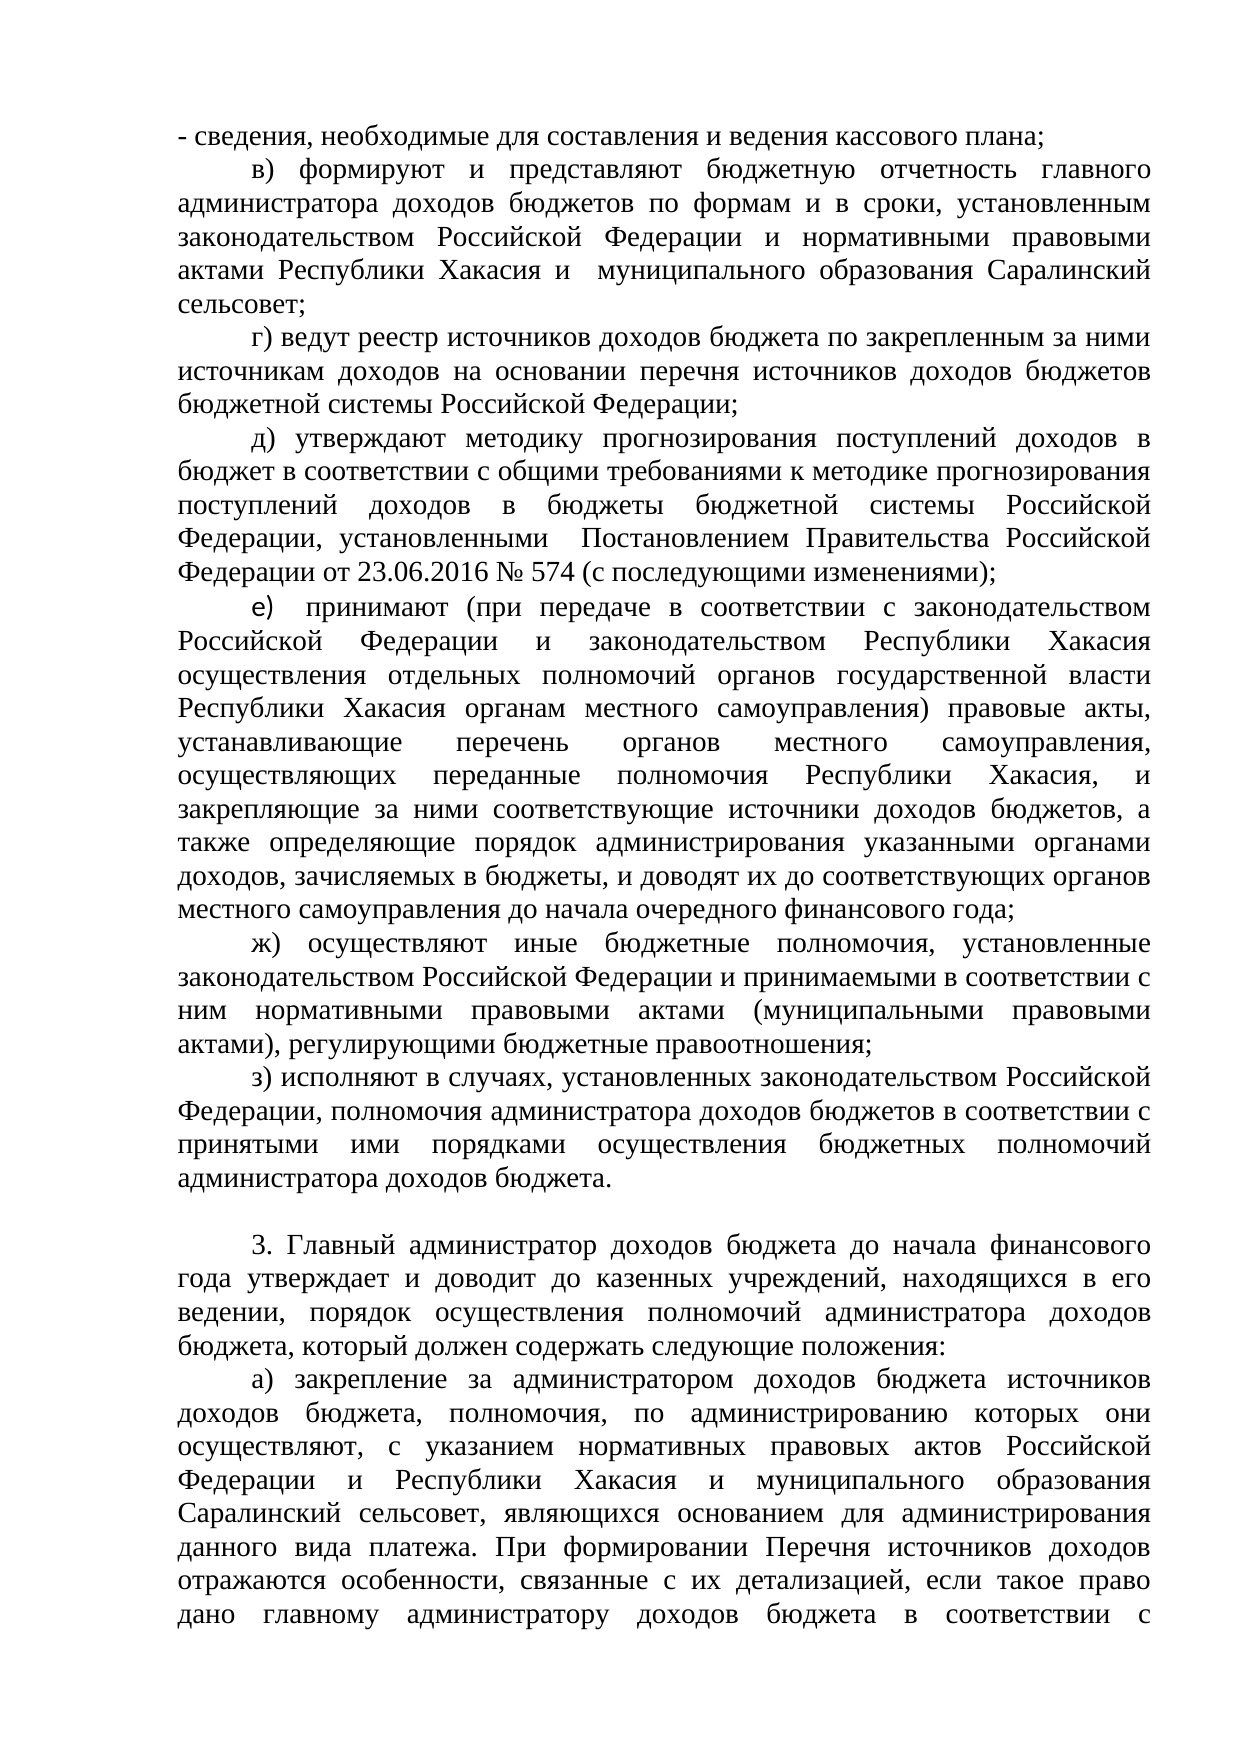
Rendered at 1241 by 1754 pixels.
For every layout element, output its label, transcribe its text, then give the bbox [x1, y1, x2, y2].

text а) закрепление за администратором доходов бюджета источников доходов бюджета, полномочия, по администрированию которых они осуществляют, с указанием нормативных правовых актов Российской Федерации и Республики Хакасия и муниципального образования Саралинский сельсовет, являющихся основанием для администрирования данного вида платежа. При формировании Перечня источников доходов отражаются особенности, связанные с их детализацией, если такое право дано главному администратору доходов бюджета в соответствии с [177, 1361, 1152, 1629]
text - сведения, необходимые для составления и ведения кассового плана; [177, 118, 1152, 152]
text ж) осуществляют иные бюджетные полномочия, установленные законодательством Российской Федерации и принимаемыми в соответствии с ним нормативными правовыми актами (муниципальными правовыми актами), регулирующими бюджетные правоотношения; [177, 925, 1152, 1059]
text е) принимают (при передаче в соответствии с законодательством Российской Федерации и законодательством Республики Хакасия осуществления отдельных полномочий органов государственной власти Республики Хакасия органам местного самоуправления) правовые акты, устанавливающие перечень органов местного самоуправления, осуществляющих переданные полномочия Республики Хакасия, и закрепляющие за ними соответствующие источники доходов бюджетов, а также определяющие порядок администрирования указанными органами доходов, зачисляемых в бюджеты, и доводят их до соответствующих органов местного самоуправления до начала очередного финансового года; [177, 588, 1152, 925]
text в) формируют и представляют бюджетную отчетность главного администратора доходов бюджетов по формам и в сроки, установленным законодательством Российской Федерации и нормативными правовыми актами Республики Хакасия и муниципального образования Саралинский сельсовет; [177, 152, 1152, 319]
text д) утверждают методику прогнозирования поступлений доходов в бюджет в соответствии с общими требованиями к методике прогнозирования поступлений доходов в бюджеты бюджетной системы Российской Федерации, установленными Постановлением Правительства Российской Федерации от 23.06.2016 № 574 (с последующими изменениями); [177, 420, 1152, 588]
text 3. Главный администратор доходов бюджета до начала финансового года утверждает и доводит до казенных учреждений, находящихся в его ведении, порядок осуществления полномочий администратора доходов бюджета, который должен содержать следующие положения: [177, 1227, 1152, 1361]
text г) ведут реестр источников доходов бюджета по закрепленным за ними источникам доходов на основании перечня источников доходов бюджетов бюджетной системы Российской Федерации; [177, 319, 1152, 420]
text з) исполняют в случаях, установленных законодательством Российской Федерации, полномочия администратора доходов бюджетов в соответствии с принятыми ими порядками осуществления бюджетных полномочий администратора доходов бюджета. [177, 1059, 1152, 1193]
